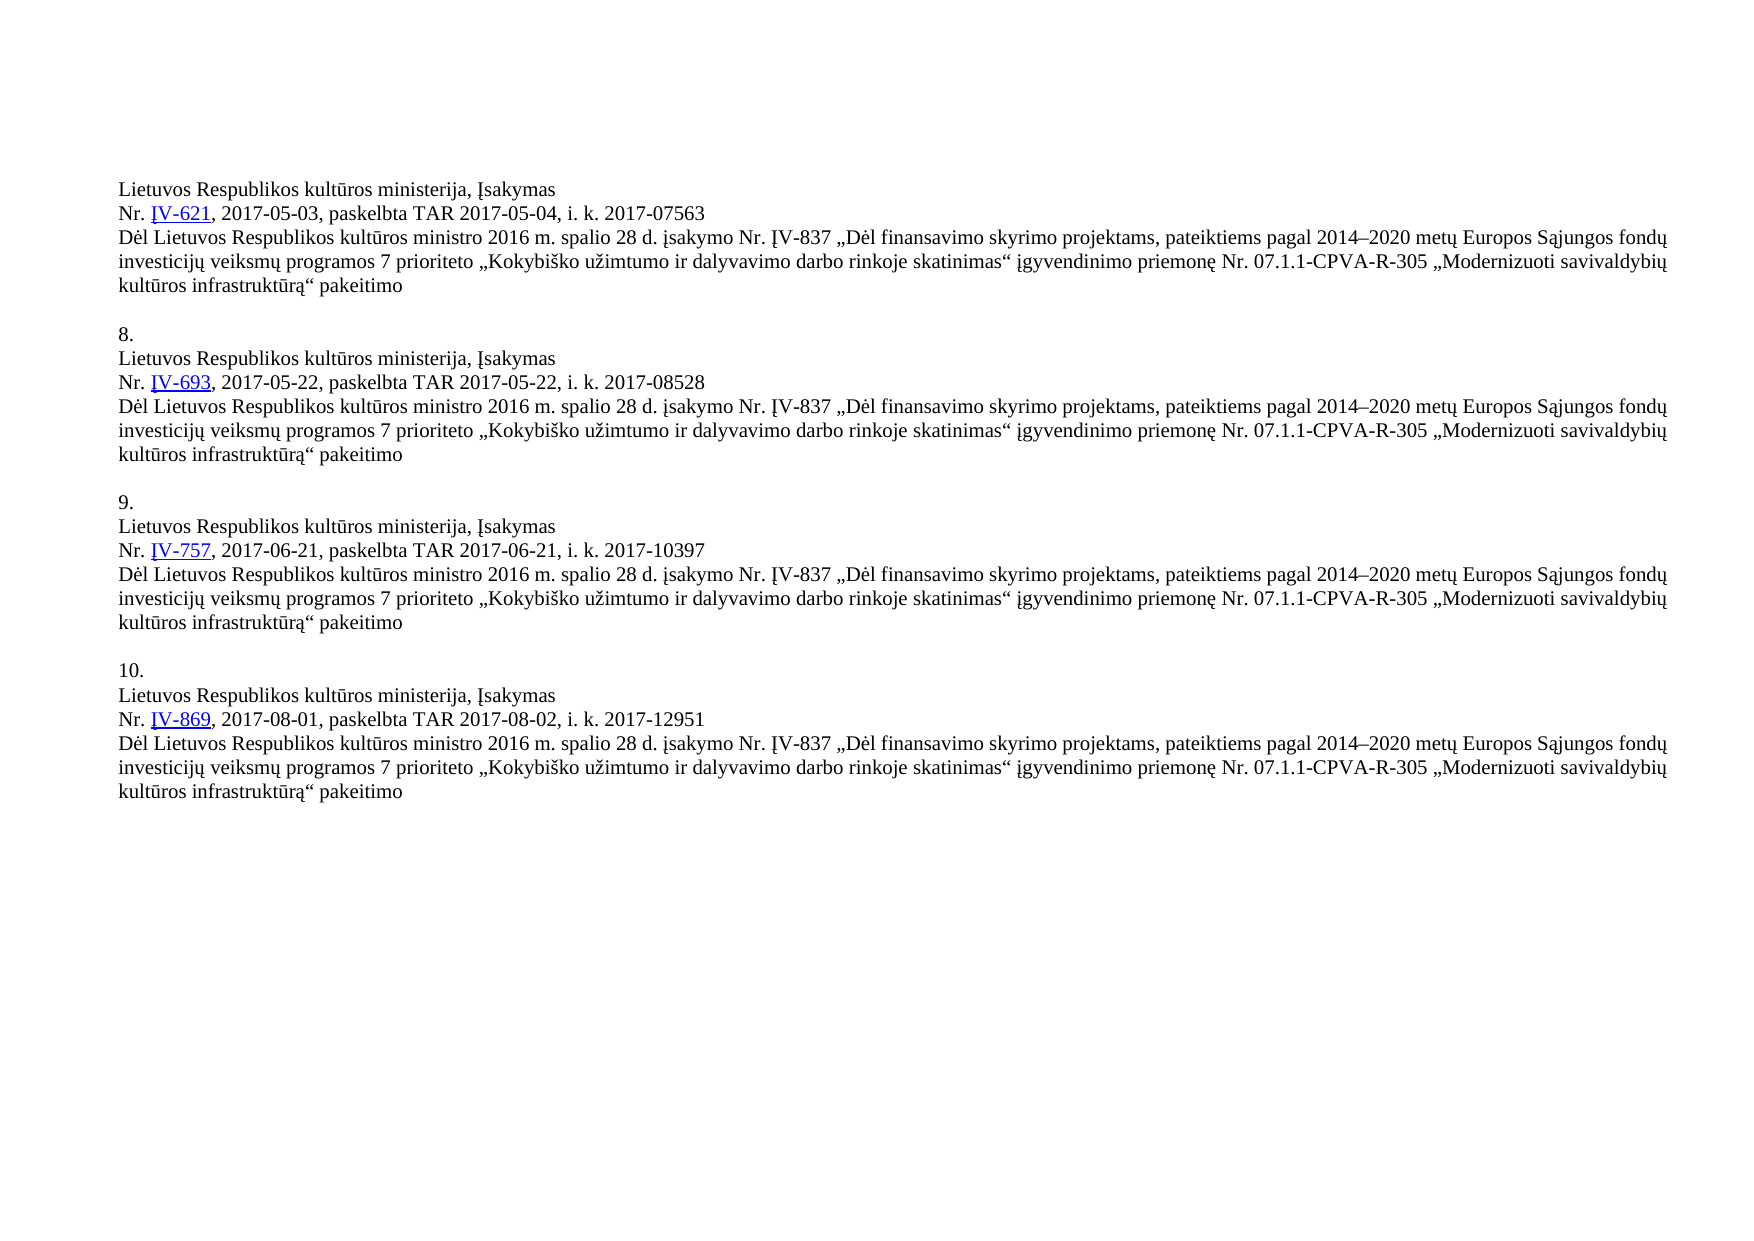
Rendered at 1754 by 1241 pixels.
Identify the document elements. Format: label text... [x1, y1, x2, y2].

text Dėl Lietuvos Respublikos kultūros ministro 2016 m. spalio 28 d. įsakymo Nr. ĮV-837 „Dėl finansavimo skyrimo projektams, pateiktiems pagal 2014–2020 metų Europos Sąjungos fondų investicijų veiksmų programos 7 prioriteto „Kokybiško užimtumo ir dalyvavimo darbo rinkoje skatinimas“ įgyvendinimo priemonę Nr. 07.1.1-CPVA-R-305 „Modernizuoti savivaldybių kultūros infrastruktūrą“ pakeitimo [118, 562, 1668, 634]
text Nr. ĮV-869, 2017-08-01, paskelbta TAR 2017-08-02, i. k. 2017-12951 [118, 707, 1668, 731]
text Nr. ĮV-693, 2017-05-22, paskelbta TAR 2017-05-22, i. k. 2017-08528 [118, 370, 1668, 394]
text Dėl Lietuvos Respublikos kultūros ministro 2016 m. spalio 28 d. įsakymo Nr. ĮV-837 „Dėl finansavimo skyrimo projektams, pateiktiems pagal 2014–2020 metų Europos Sąjungos fondų investicijų veiksmų programos 7 prioriteto „Kokybiško užimtumo ir dalyvavimo darbo rinkoje skatinimas“ įgyvendinimo priemonę Nr. 07.1.1-CPVA-R-305 „Modernizuoti savivaldybių kultūros infrastruktūrą“ pakeitimo [118, 394, 1668, 466]
text Lietuvos Respublikos kultūros ministerija, Įsakymas [118, 346, 1668, 370]
text 8. [118, 322, 1668, 346]
text Nr. ĮV-757, 2017-06-21, paskelbta TAR 2017-06-21, i. k. 2017-10397 [118, 538, 1668, 562]
text 9. [118, 490, 1668, 514]
text Lietuvos Respublikos kultūros ministerija, Įsakymas [118, 682, 1668, 707]
text Dėl Lietuvos Respublikos kultūros ministro 2016 m. spalio 28 d. įsakymo Nr. ĮV-837 „Dėl finansavimo skyrimo projektams, pateiktiems pagal 2014–2020 metų Europos Sąjungos fondų investicijų veiksmų programos 7 prioriteto „Kokybiško užimtumo ir dalyvavimo darbo rinkoje skatinimas“ įgyvendinimo priemonę Nr. 07.1.1-CPVA-R-305 „Modernizuoti savivaldybių kultūros infrastruktūrą“ pakeitimo [118, 225, 1668, 297]
text Dėl Lietuvos Respublikos kultūros ministro 2016 m. spalio 28 d. įsakymo Nr. ĮV-837 „Dėl finansavimo skyrimo projektams, pateiktiems pagal 2014–2020 metų Europos Sąjungos fondų investicijų veiksmų programos 7 prioriteto „Kokybiško užimtumo ir dalyvavimo darbo rinkoje skatinimas“ įgyvendinimo priemonę Nr. 07.1.1-CPVA-R-305 „Modernizuoti savivaldybių kultūros infrastruktūrą“ pakeitimo [118, 731, 1668, 803]
text 10. [118, 658, 1668, 682]
text Lietuvos Respublikos kultūros ministerija, Įsakymas [118, 177, 1668, 201]
text Nr. ĮV-621, 2017-05-03, paskelbta TAR 2017-05-04, i. k. 2017-07563 [118, 201, 1668, 225]
text Lietuvos Respublikos kultūros ministerija, Įsakymas [118, 514, 1668, 538]
